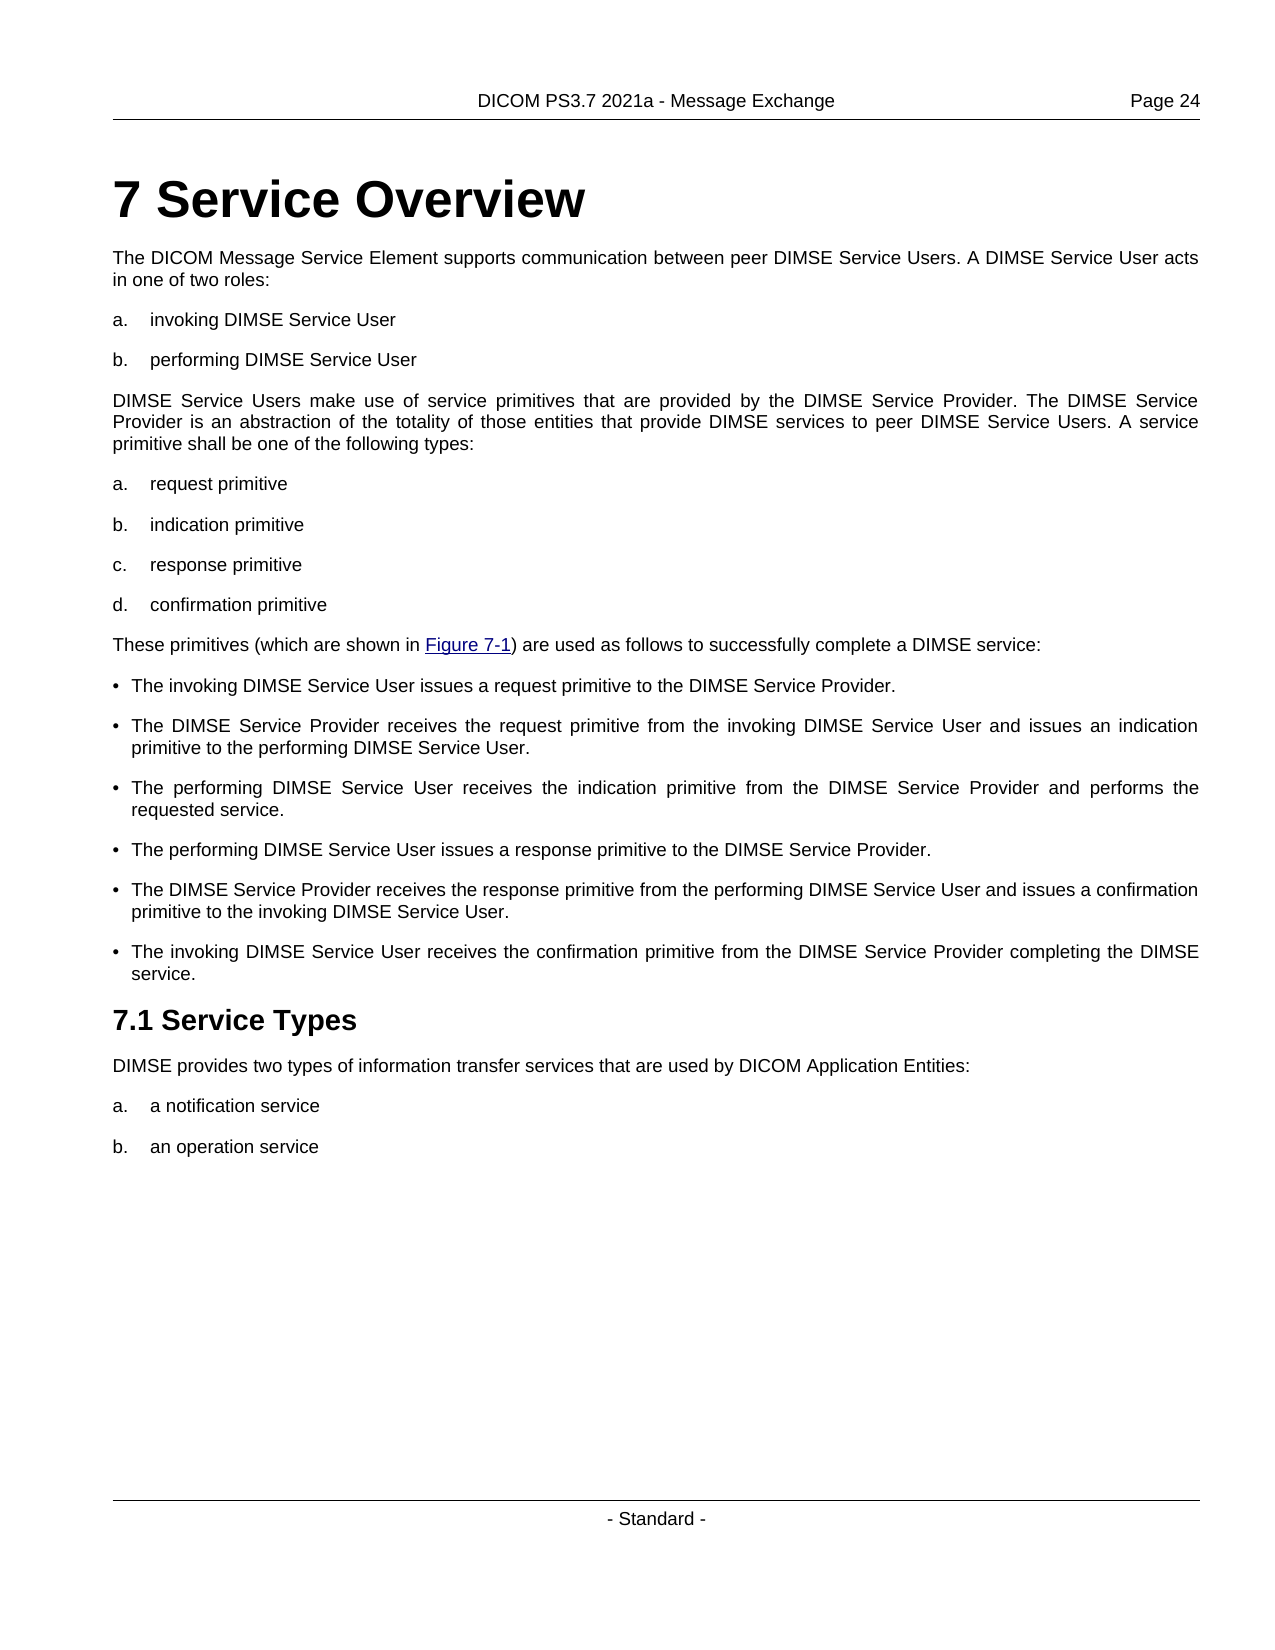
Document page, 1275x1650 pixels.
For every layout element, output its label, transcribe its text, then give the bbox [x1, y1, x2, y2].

text • The DIMSE Service Provider receives the response primitive from the performing DIMSE Service User and issues a confirmation primitive to the invoking DIMSE Service User. [112, 879, 1200, 922]
text These primitives (which are shown in Figure 7-1) are used as follows to successfully complete a DIMSE service: [112, 634, 1200, 656]
text a. invoking DIMSE Service User [112, 309, 1200, 331]
text b. performing DIMSE Service User [112, 349, 1200, 371]
text a. request primitive [112, 473, 1200, 494]
text 7.1 Service Types [112, 1003, 1200, 1036]
text DIMSE provides two types of information transfer services that are used by DICOM Application Entities: [112, 1055, 1200, 1077]
text b. an operation service [112, 1136, 1200, 1157]
text 7 Service Overview [112, 169, 1200, 228]
text a. a notification service [112, 1095, 1200, 1117]
text • The performing DIMSE Service User issues a response primitive to the DIMSE Service Provider. [112, 839, 1200, 860]
text • The invoking DIMSE Service User issues a request primitive to the DIMSE Service Provider. [112, 674, 1200, 696]
text DIMSE Service Users make use of service primitives that are provided by the DIMSE Service Provider. The DIMSE Service Provider is an abstraction of the totality of those entities that provide DIMSE services to peer DIMSE Service Users. A service primitive shall be one of the following types: [112, 389, 1200, 454]
text • The performing DIMSE Service User receives the indication primitive from the DIMSE Service Provider and performs the requested service. [112, 777, 1200, 820]
text c. response primitive [112, 554, 1200, 575]
text d. confirmation primitive [112, 594, 1200, 616]
text b. indication primitive [112, 513, 1200, 535]
text • The invoking DIMSE Service User receives the confirmation primitive from the DIMSE Service Provider completing the DIMSE service. [112, 941, 1200, 984]
text • The DIMSE Service Provider receives the request primitive from the invoking DIMSE Service User and issues an indication primitive to the performing DIMSE Service User. [112, 715, 1200, 758]
text The DICOM Message Service Element supports communication between peer DIMSE Service Users. A DIMSE Service User acts in one of two roles: [112, 247, 1200, 290]
